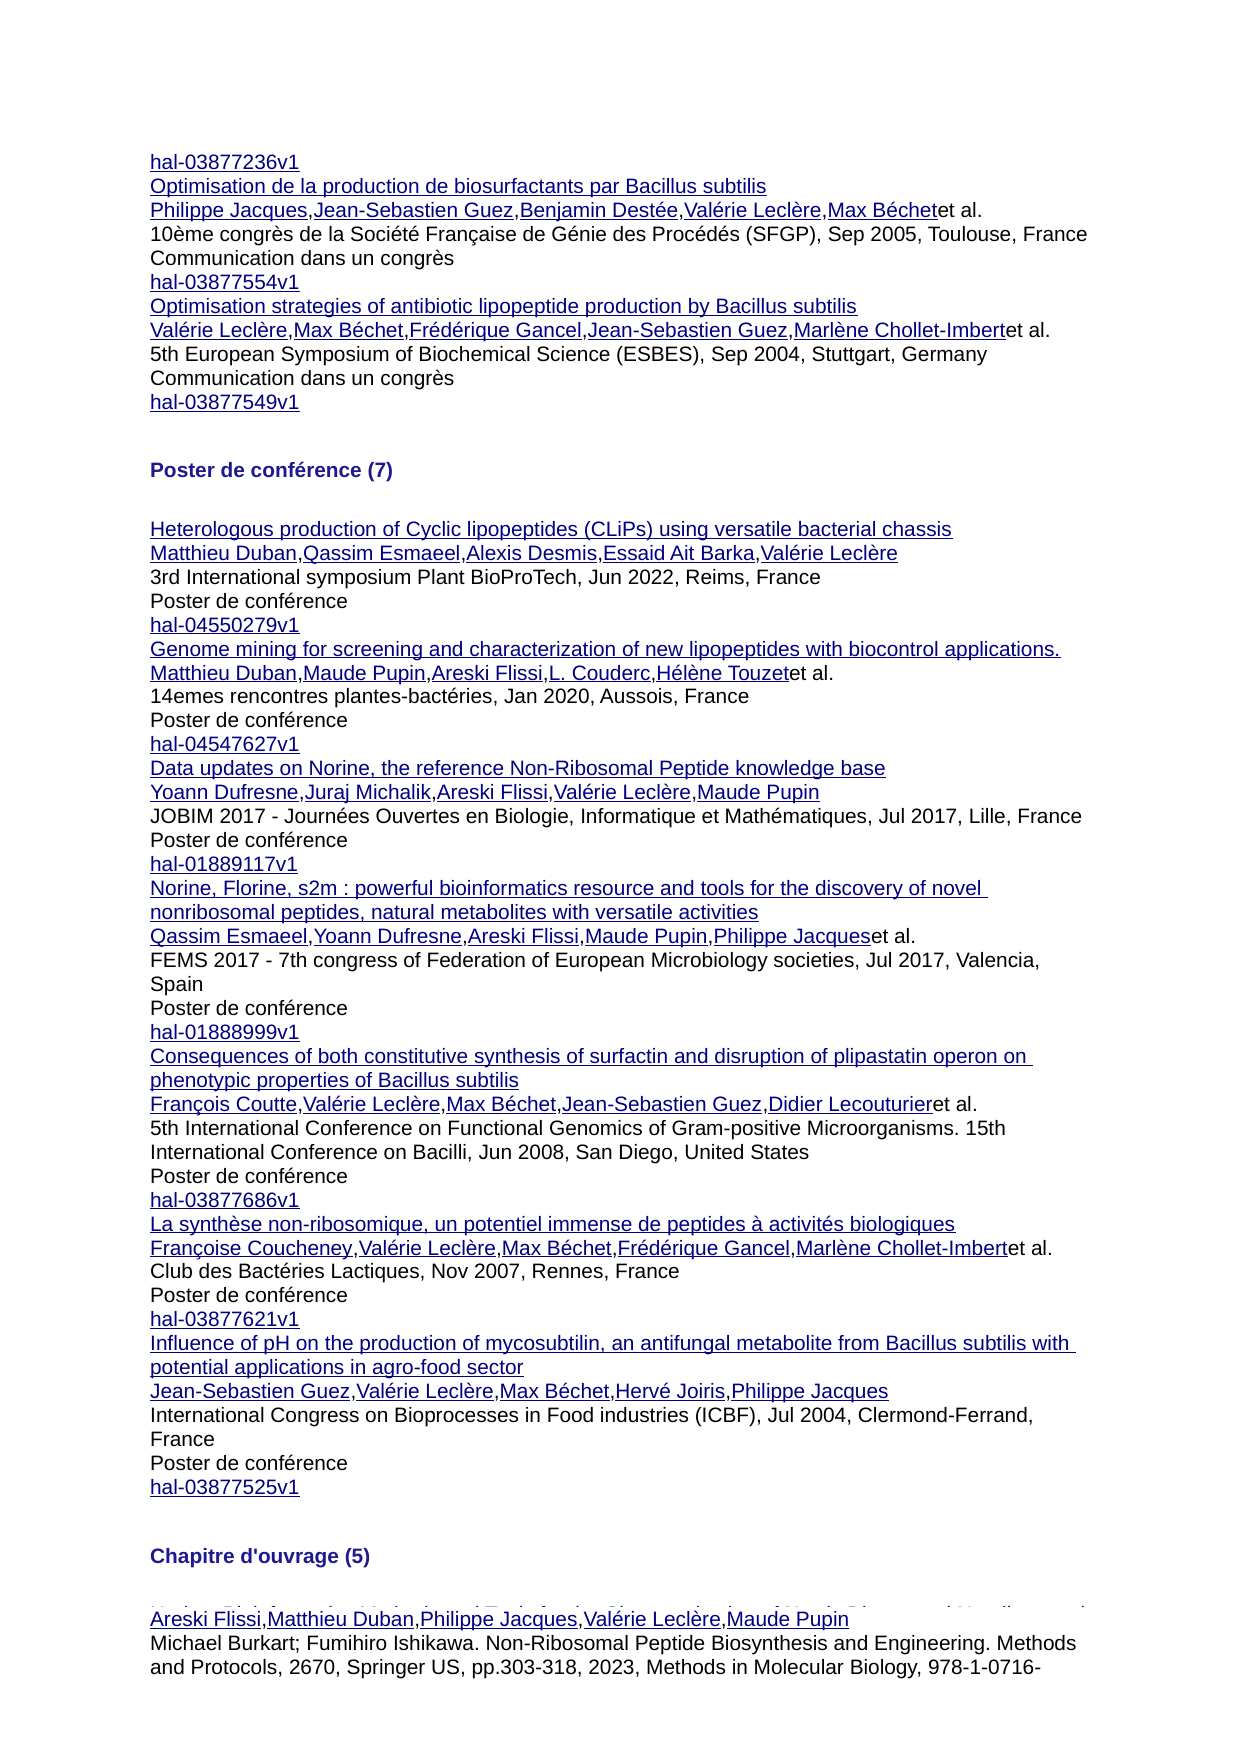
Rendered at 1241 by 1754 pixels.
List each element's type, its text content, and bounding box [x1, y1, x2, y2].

table_cell Consequences of both constitutive synthesis of surfactin and disruption of plipastatin operon on phenotypic properties of Bacillus subtilis François Coutte,Valérie Leclère,Max Béchet,Jean-Sebastien Guez,Didier Lecouturieret al. 5th International Conference on Functional Genomics of Gram-positive Microorganisms. 15th International Conference on Bacilli, Jun 2008, San Diego, United States Poster de conférence hal-03877686v1 [150, 1044, 1090, 1211]
table_cell hal-03877236v1 [150, 150, 1090, 174]
table_cell Norine, Florine, s2m : powerful bioinformatics resource and tools for the discovery of novel nonribosomal peptides, natural metabolites with versatile activities Qassim Esmaeel,Yoann Dufresne,Areski Flissi,Maude Pupin,Philippe Jacqueset al. FEMS 2017 - 7th congress of Federation of European Microbiology societies, Jul 2017, Valencia, Spain Poster de conférence hal-01888999v1 [150, 876, 1090, 1044]
table_cell La synthèse non-ribosomique, un potentiel immense de peptides à activités biologiques Françoise Coucheney,Valérie Leclère,Max Béchet,Frédérique Gancel,Marlène Chollet-Imbertet al. Club des Bactéries Lactiques, Nov 2007, Rennes, France Poster de conférence hal-03877621v1 [150, 1211, 1090, 1331]
table_header Norine: Bioinformatics Methods and Tools for the Characterization of Newly Discovered Nonribosomal Peptides Areski Flissi,Matthieu Duban,Philippe Jacques,Valérie Leclère,Maude Pupin Michael Burkart; Fumihiro Ishikawa. Non-Ribosomal Peptide Biosynthesis and Engineering. Methods and Protocols, 2670, Springer US, pp.303-318, 2023, Methods in Molecular Biology, 978-1-0716-3214-7. ⟨10.1007/978-1-0716-3214-7_16⟩ Chapitre d'ouvrage hal-04119620v1 [150, 1602, 1090, 1679]
table_cell Genome mining for screening and characterization of new lipopeptides with biocontrol applications. Matthieu Duban,Maude Pupin,Areski Flissi,L. Couderc,Hélène Touzetet al. 14emes rencontres plantes-bactéries, Jan 2020, Aussois, France Poster de conférence hal-04547627v1 [150, 636, 1090, 756]
table_cell Data updates on Norine, the reference Non-Ribosomal Peptide knowledge base Yoann Dufresne,Juraj Michalik,Areski Flissi,Valérie Leclère,Maude Pupin JOBIM 2017 - Journées Ouvertes en Biologie, Informatique et Mathématiques, Jul 2017, Lille, France Poster de conférence hal-01889117v1 [150, 756, 1090, 876]
subtitle Poster de conférence (7) [150, 458, 1090, 482]
table_header Heterologous production of Cyclic lipopeptides (CLiPs) using versatile bacterial chassis Matthieu Duban,Qassim Esmaeel,Alexis Desmis,Essaid Ait Barka,Valérie Leclère 3rd International symposium Plant BioProTech, Jun 2022, Reims, France Poster de conférence hal-04550279v1 [150, 517, 1090, 636]
table_cell Influence of pH on the production of mycosubtilin, an antifungal metabolite from Bacillus subtilis with potential applications in agro-food sector Jean-Sebastien Guez,Valérie Leclère,Max Béchet,Hervé Joiris,Philippe Jacques International Congress on Bioprocesses in Food industries (ICBF), Jul 2004, Clermond-Ferrand, France Poster de conférence hal-03877525v1 [150, 1331, 1090, 1499]
subtitle Chapitre d'ouvrage (5) [150, 1544, 1090, 1568]
table_cell Optimisation de la production de biosurfactants par Bacillus subtilis Philippe Jacques,Jean-Sebastien Guez,Benjamin Destée,Valérie Leclère,Max Béchetet al. 10ème congrès de la Société Française de Génie des Procédés (SFGP), Sep 2005, Toulouse, France Communication dans un congrès hal-03877554v1 [150, 174, 1090, 294]
table_cell Optimisation strategies of antibiotic lipopeptide production by Bacillus subtilis Valérie Leclère,Max Béchet,Frédérique Gancel,Jean-Sebastien Guez,Marlène Chollet-Imbertet al. 5th European Symposium of Biochemical Science (ESBES), Sep 2004, Stuttgart, Germany Communication dans un congrès hal-03877549v1 [150, 294, 1090, 413]
